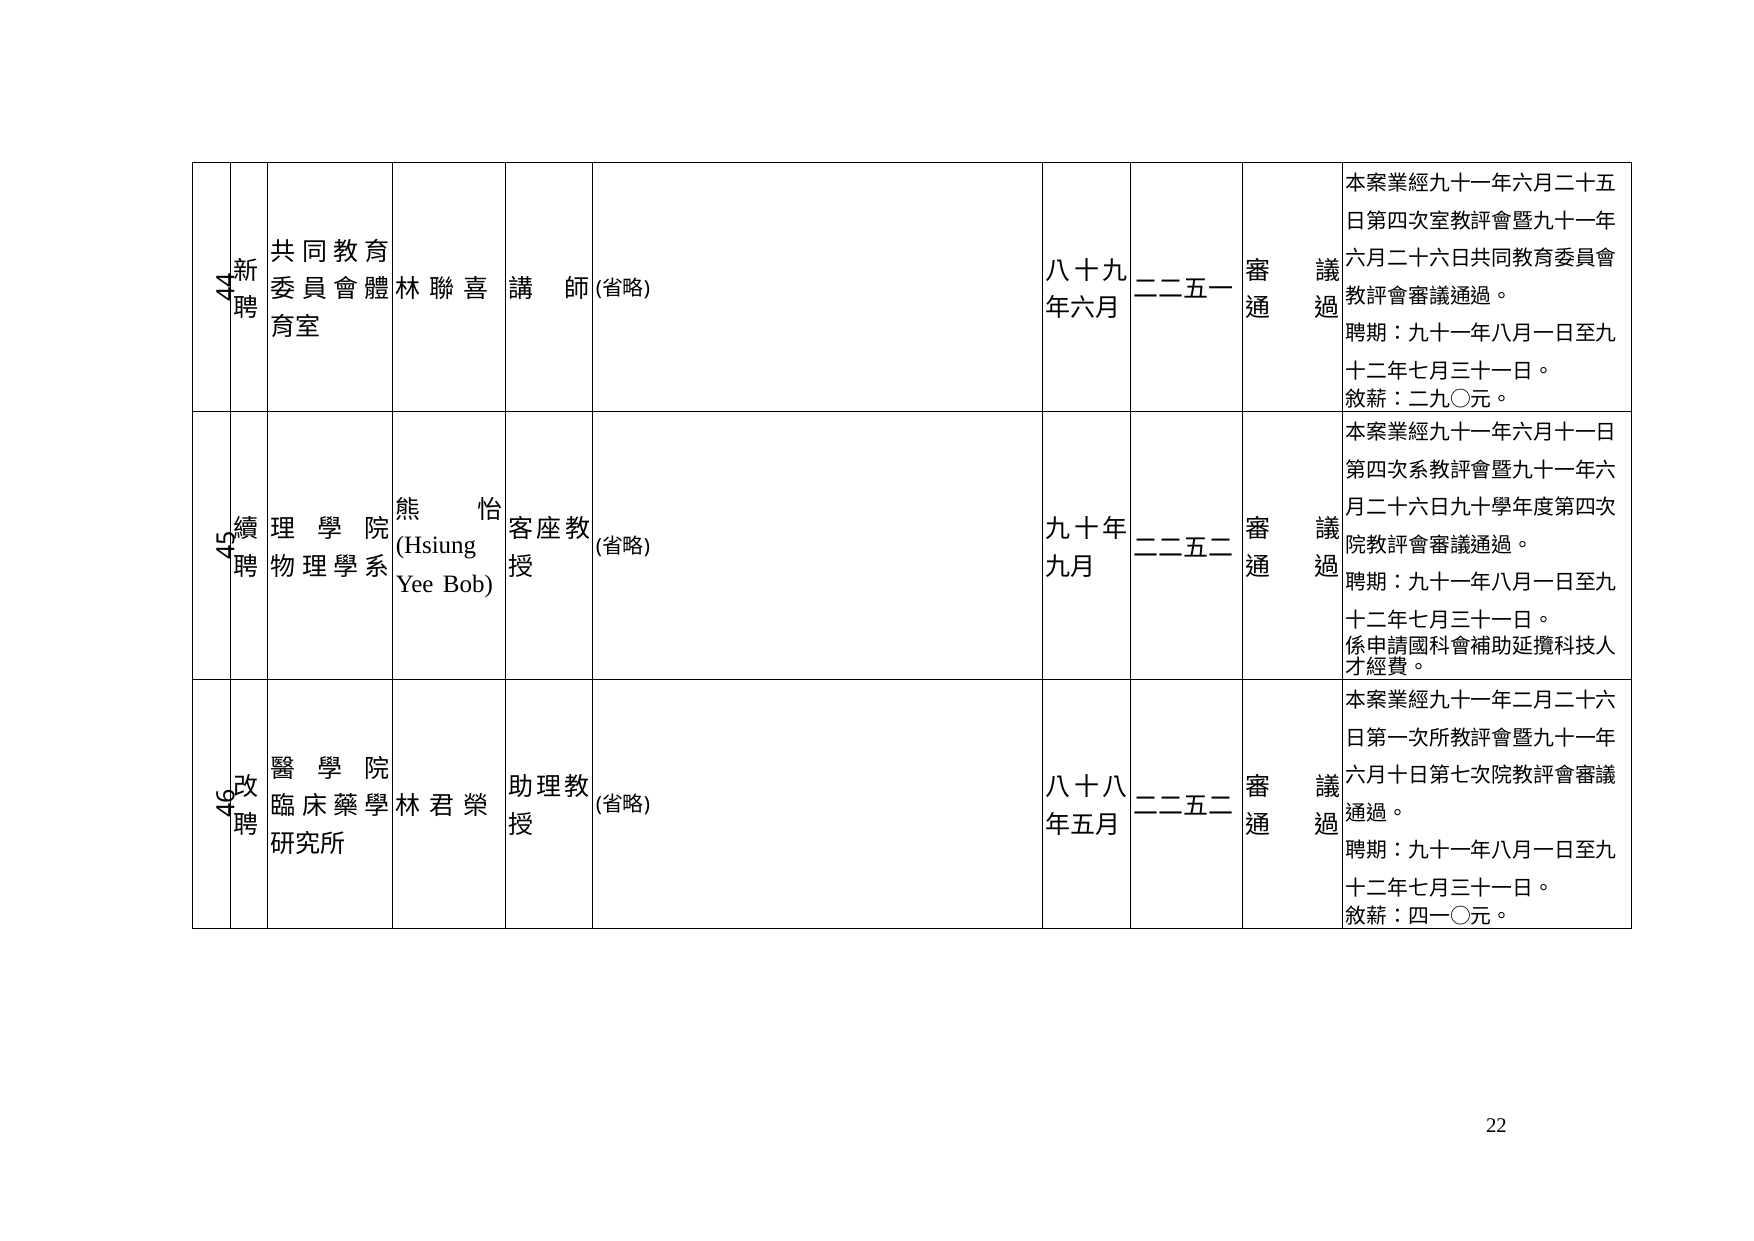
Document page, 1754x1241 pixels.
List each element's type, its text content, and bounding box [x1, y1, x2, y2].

table_cell 共同教育委員會體育室 [268, 163, 392, 411]
table_cell 改聘 [231, 680, 267, 928]
table_cell 新聘 [231, 163, 267, 411]
table_cell (省略) [593, 412, 1042, 679]
table_cell 林聯喜 [393, 163, 505, 411]
table_cell 45 [193, 412, 230, 679]
table_cell 講師 [506, 163, 592, 411]
table_cell 林君榮 [393, 680, 505, 928]
table_cell 理學院 物理學系 [268, 412, 392, 679]
table_cell 八十九年六月 [1043, 163, 1130, 411]
table_cell 九十年九月 [1043, 412, 1130, 679]
table_cell (省略) [593, 163, 1042, 411]
table_cell 二二五二 [1131, 412, 1242, 679]
table_cell 審議 通過 [1243, 412, 1342, 679]
table_cell 熊怡 (Hsiung Yee Bob) [393, 412, 505, 679]
table_cell 本案業經九十一年六月二十五日第四次室教評會暨九十一年六月二十六日共同教育委員會教評會審議通過。 聘期：九十一年八月一日至九十二年七月三十一日。 敘薪：二九○元。 [1343, 163, 1631, 411]
table_cell 助理教授 [506, 680, 592, 928]
table_cell 審議 通過 [1243, 680, 1342, 928]
table_cell 本案業經九十一年六月十一日第四次系教評會暨九十一年六月二十六日九十學年度第四次院教評會審議通過。 聘期：九十一年八月一日至九十二年七月三十一日。 係申請國科會補助延攬科技人才經費。 [1343, 412, 1631, 679]
table_cell 醫學院 臨床藥學研究所 [268, 680, 392, 928]
table_cell 審議 通過 [1243, 163, 1342, 411]
table_cell 客座教授 [506, 412, 592, 679]
table_cell 續聘 [231, 412, 267, 679]
table_cell 本案業經九十一年二月二十六日第一次所教評會暨九十一年六月十日第七次院教評會審議通過。 聘期：九十一年八月一日至九十二年七月三十一日。 敘薪：四一○元。 [1343, 680, 1631, 928]
table_cell 46 [193, 680, 230, 928]
table_cell 八十八年五月 [1043, 680, 1130, 928]
table_cell 二二五二 [1131, 680, 1242, 928]
table_cell 44 [193, 163, 230, 411]
table_cell 二二五一 [1131, 163, 1242, 411]
table_cell (省略) [593, 680, 1042, 928]
